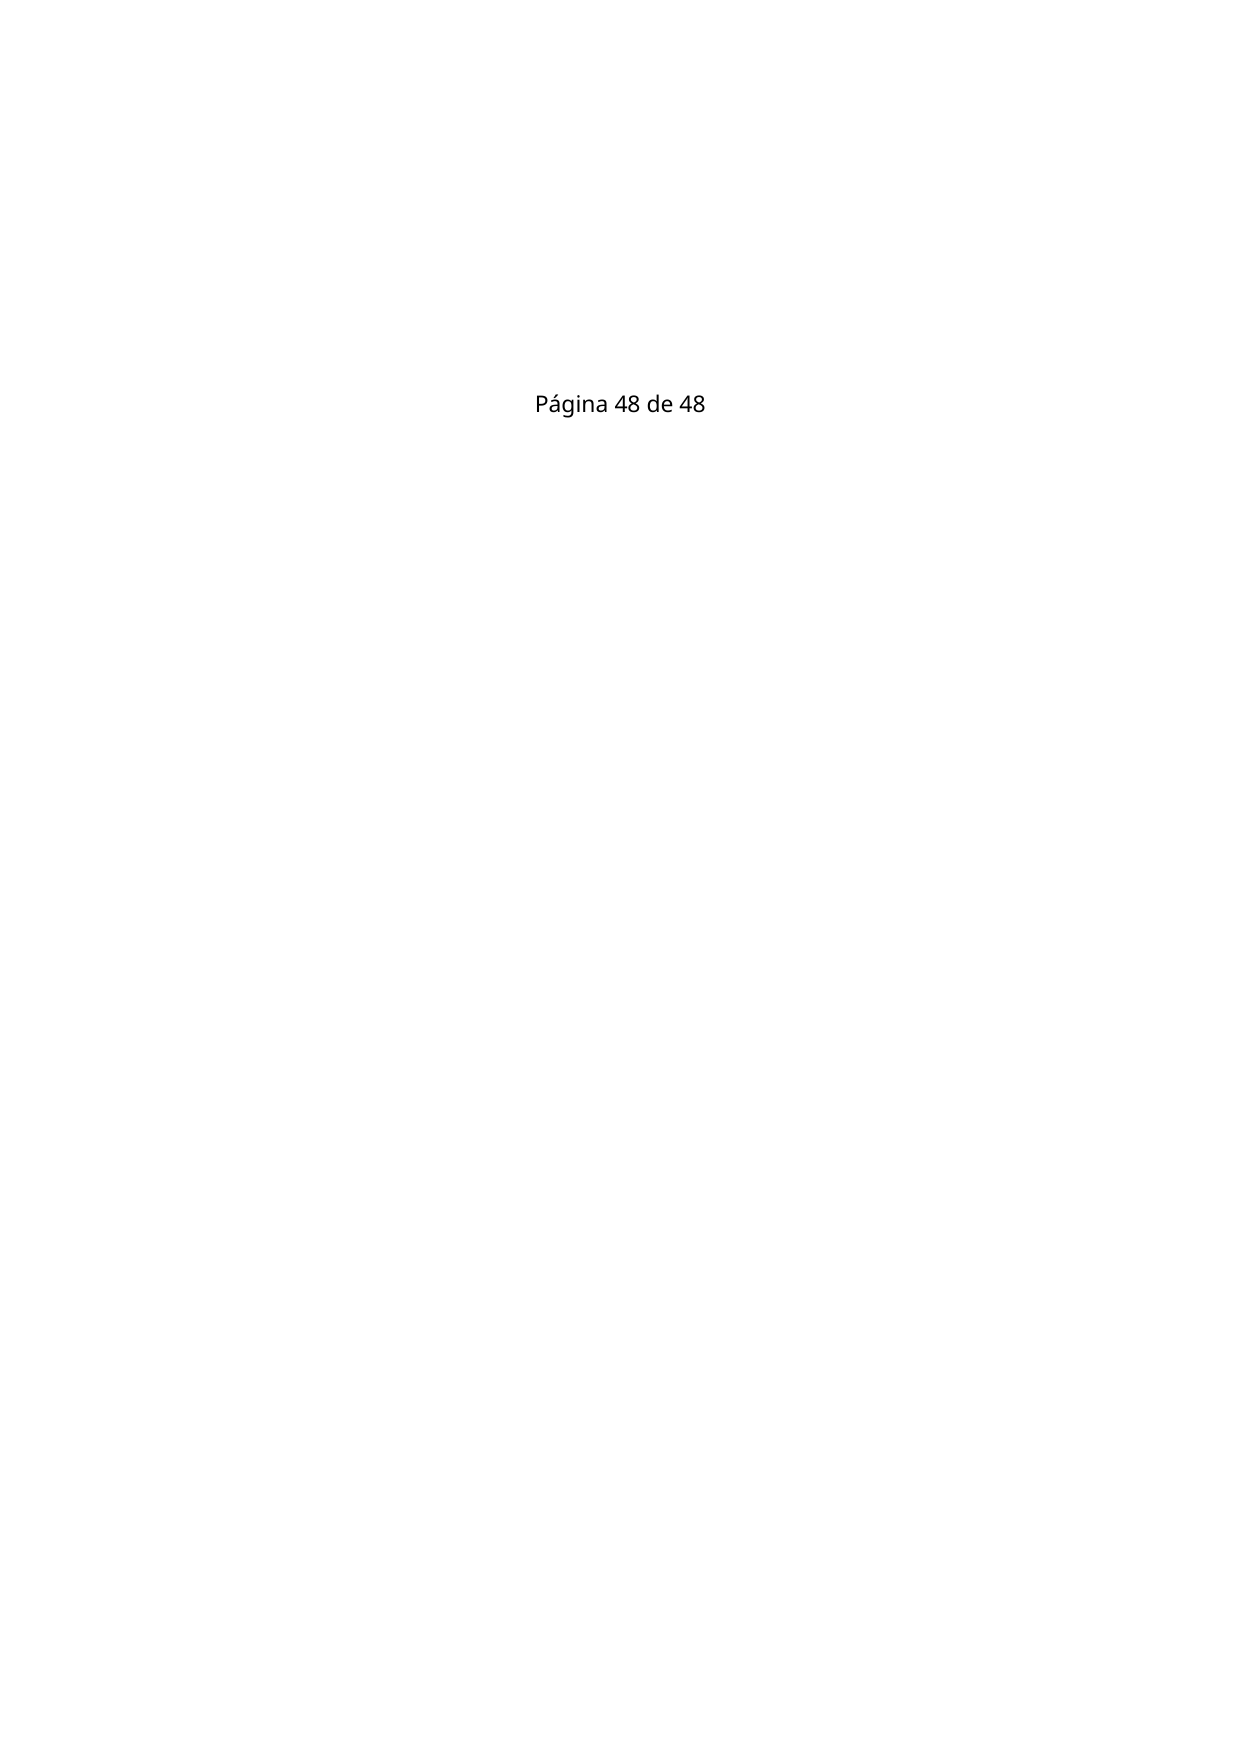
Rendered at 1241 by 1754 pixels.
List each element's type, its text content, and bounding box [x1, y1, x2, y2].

text Página 48 de 48 [150, 387, 1090, 419]
